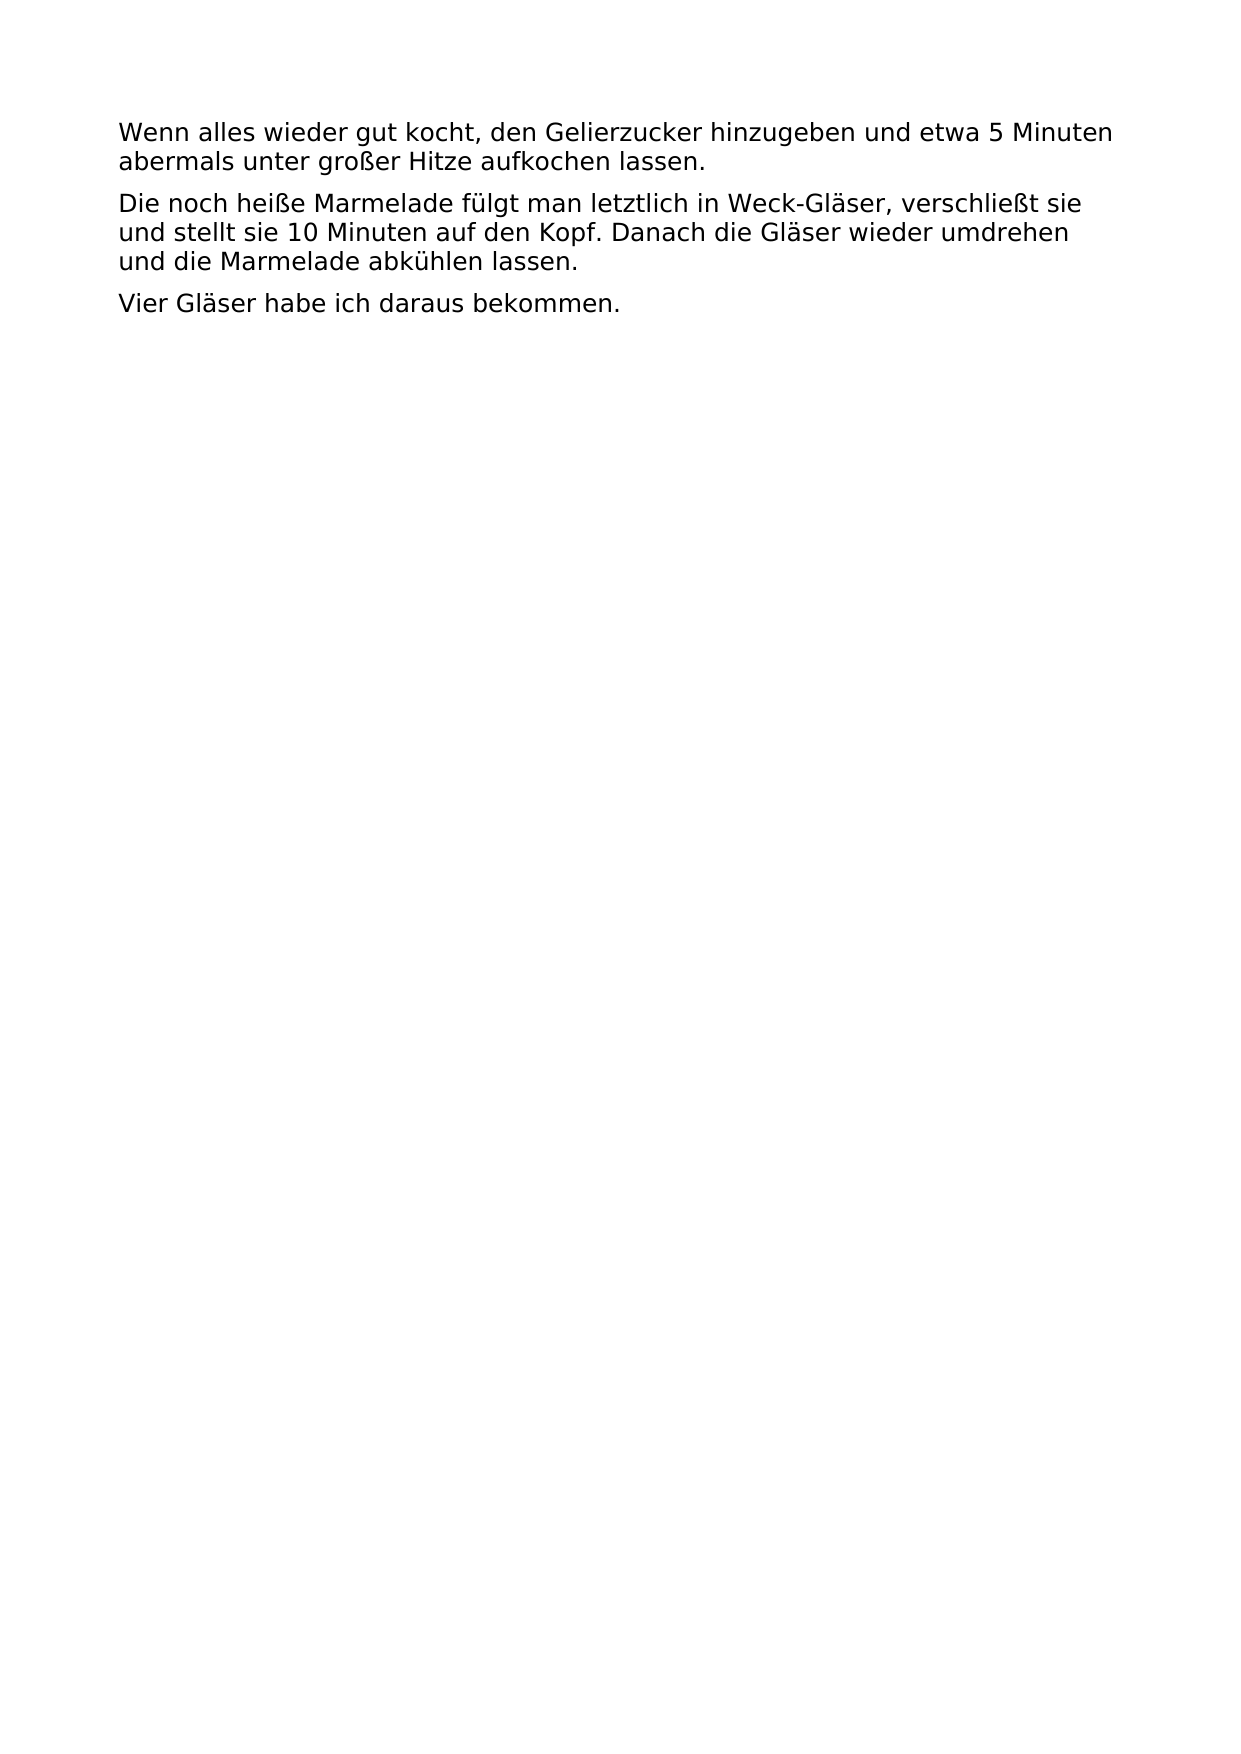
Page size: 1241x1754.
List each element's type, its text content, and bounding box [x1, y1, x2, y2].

text Die noch heiße Marmelade fülgt man letztlich in Weck-Gläser, verschließt sie und stellt sie 10 Minuten auf den Kopf. Danach die Gläser wieder umdrehen und die Marmelade abkühlen lassen. [118, 189, 1122, 276]
text Wenn alles wieder gut kocht, den Gelierzucker hinzugeben und etwa 5 Minuten abermals unter großer Hitze aufkochen lassen. [118, 118, 1122, 176]
text Vier Gläser habe ich daraus bekommen. [118, 289, 1122, 318]
